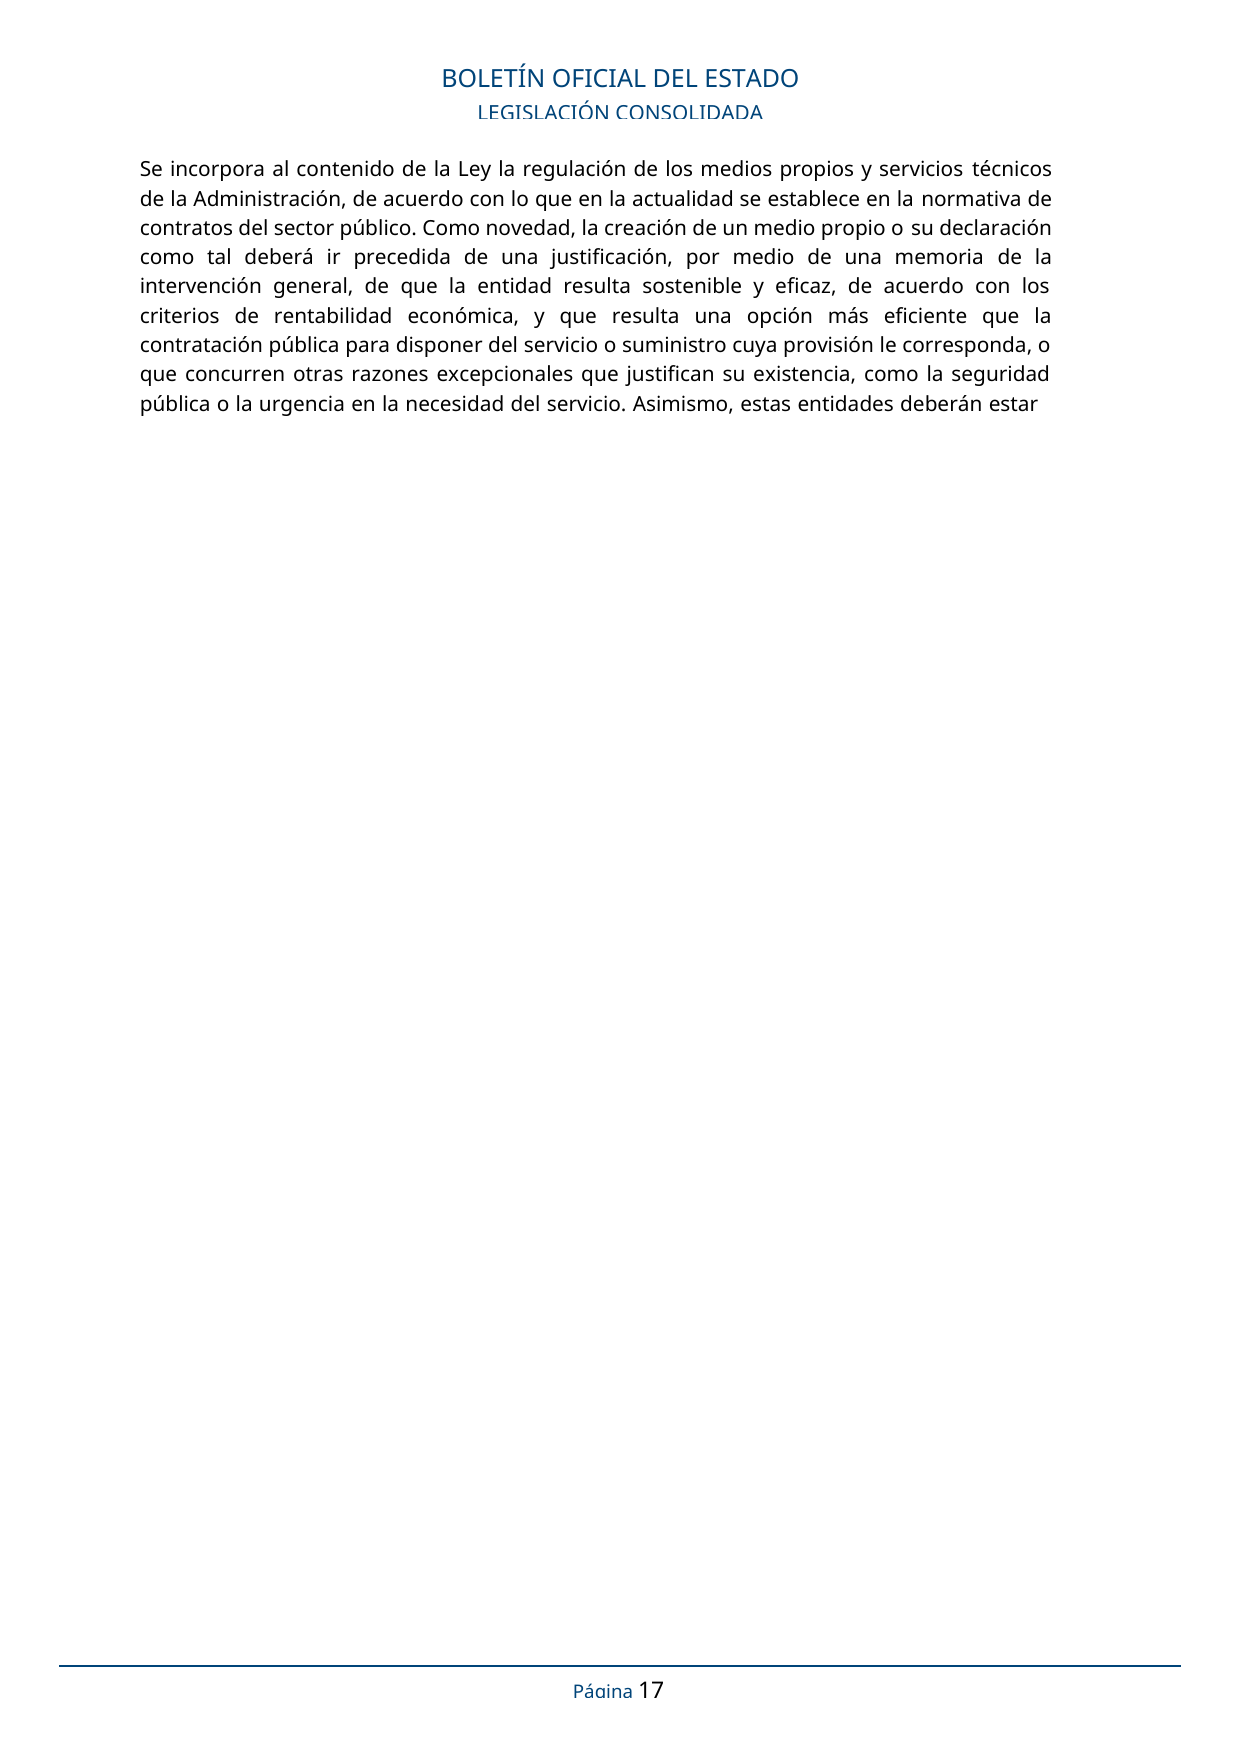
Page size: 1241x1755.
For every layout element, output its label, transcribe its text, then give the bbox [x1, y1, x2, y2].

text Se incorpora al contenido de la Ley la regulación de los medios propios y servicios técnicos de la Administración, de acuerdo con lo que en la actualidad se establece en la normativa de contratos del sector público. Como novedad, la creación de un medio propio o su declaración como tal deberá ir precedida de una justificación, por medio de una memoria de la intervención general, de que la entidad resulta sostenible y eficaz, de acuerdo con los criterios de rentabilidad económica, y que resulta una opción más eficiente que la contratación pública para disponer del servicio o suministro cuya provisión le corresponda, o que concurren otras razones excepcionales que justifican su existencia, como la seguridad pública o la urgencia en la necesidad del servicio. Asimismo, estas entidades deberán estar [139, 154, 1052, 417]
